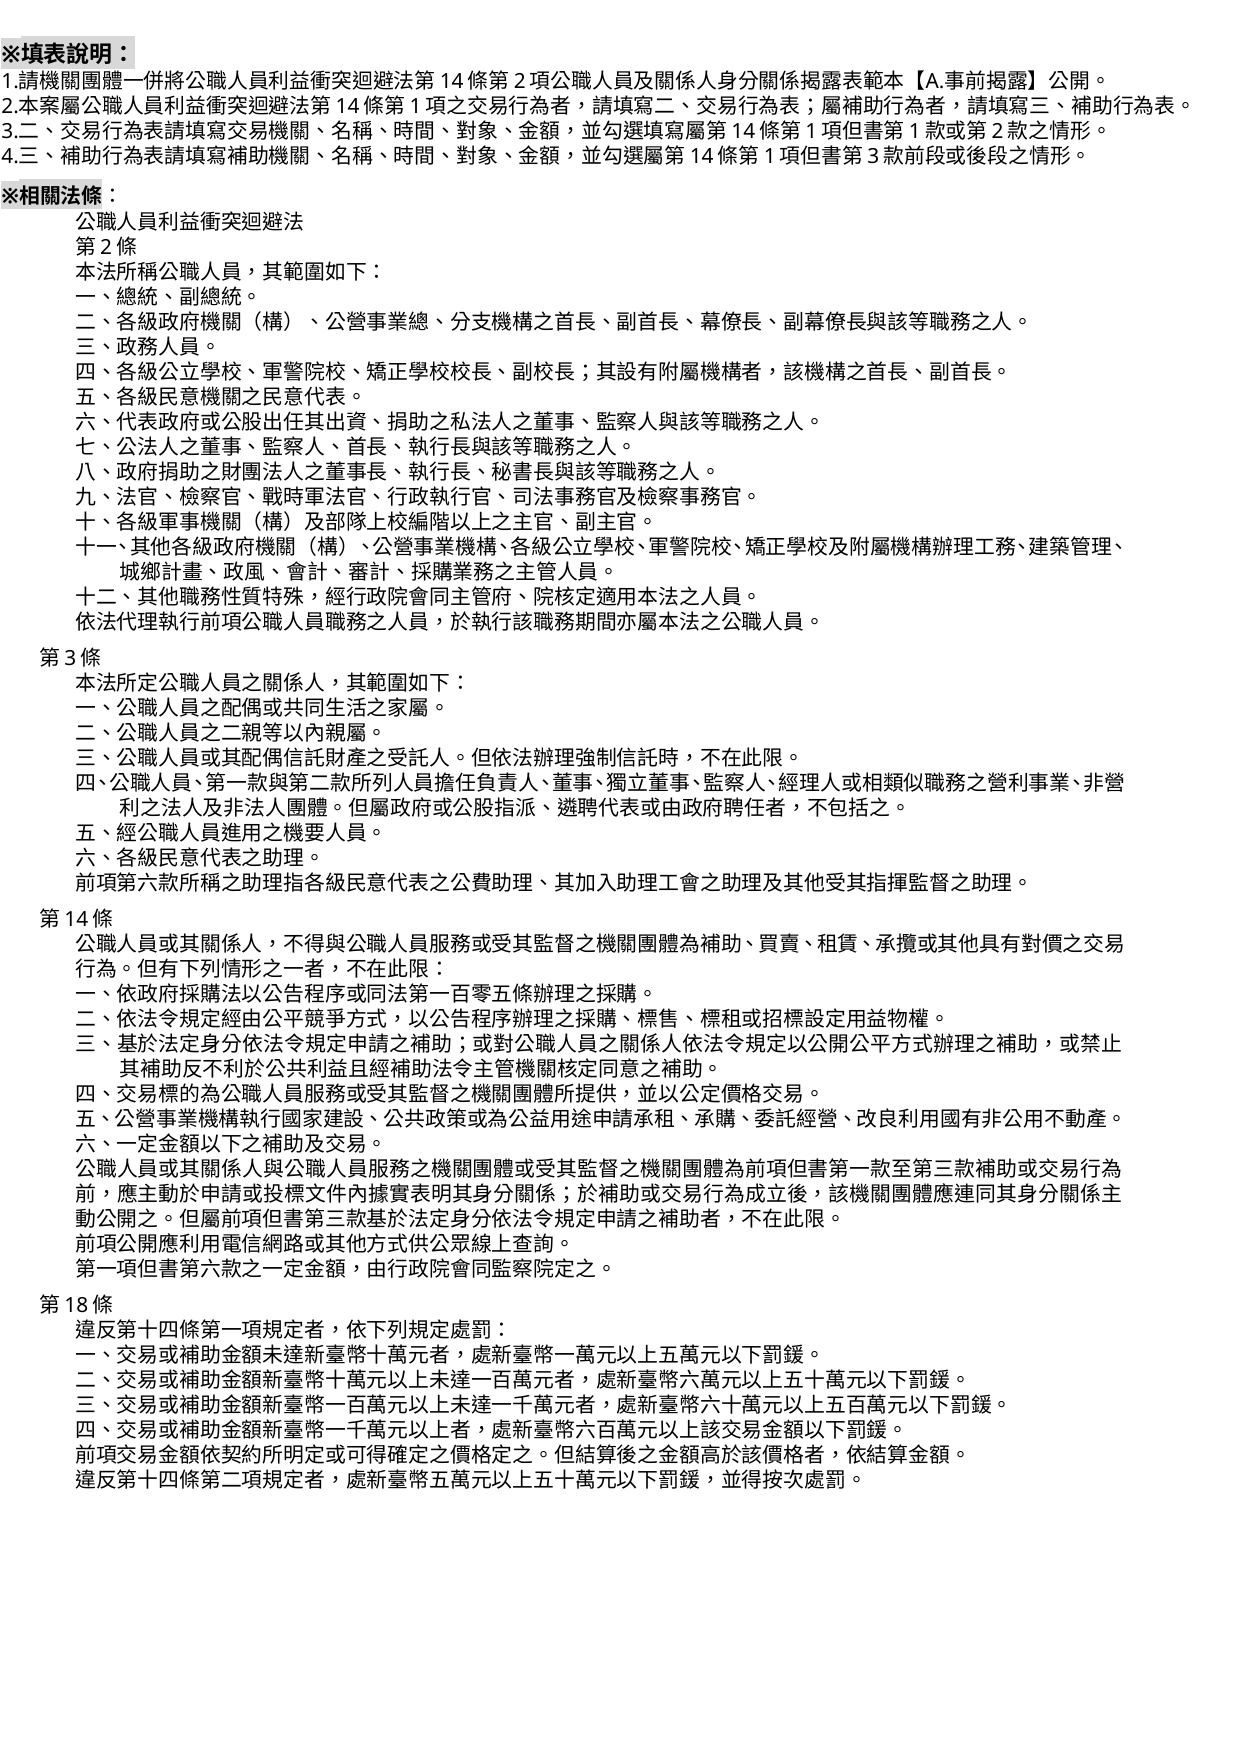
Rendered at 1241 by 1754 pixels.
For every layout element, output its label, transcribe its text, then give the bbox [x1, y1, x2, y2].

text 第18條 [1, 1293, 1219, 1318]
text 第一項但書第六款之一定金額，由行政院會同監察院定之。 [75, 1257, 1125, 1282]
text 十、各級軍事機關（構）及部隊上校編階以上之主官、副主官。 [75, 509, 1125, 534]
text 一、依政府採購法以公告程序或同法第一百零五條辦理之採購。 [75, 982, 1125, 1007]
text 二、各級政府機關（構）、公營事業總、分支機構之首長、副首長、幕僚長、副幕僚長與該等職務之人。 [75, 309, 1125, 334]
text 三、公職人員或其配偶信託財產之受託人。但依法辦理強制信託時，不在此限。 [75, 745, 1125, 770]
text 三、政務人員。 [75, 334, 1125, 359]
text 前項公開應利用電信網路或其他方式供公眾線上查詢。 [75, 1232, 1125, 1257]
text 前項第六款所稱之助理指各級民意代表之公費助理、其加入助理工會之助理及其他受其指揮監督之助理。 [75, 870, 1125, 895]
text 2.本案屬公職人員利益衝突迴避法第14條第1項之交易行為者，請填寫二、交易行為表；屬補助行為者，請填寫三、補助行為表。 [1, 94, 1219, 119]
text 六、代表政府或公股出任其出資、捐助之私法人之董事、監察人與該等職務之人。 [75, 409, 1125, 434]
text 依法代理執行前項公職人員職務之人員，於執行該職務期間亦屬本法之公職人員。 [75, 609, 1125, 634]
text 五、各級民意機關之民意代表。 [75, 384, 1125, 409]
text 四、公職人員、第一款與第二款所列人員擔任負責人、董事、獨立董事、監察人、經理人或相類似職務之營利事業、非營利之法人及非法人團體。但屬政府或公股指派、遴聘代表或由政府聘任者，不包括之。 [75, 770, 1125, 820]
text 一、總統、副總統。 [75, 284, 1125, 309]
text 五、經公職人員進用之機要人員。 [75, 820, 1125, 845]
text 第14條 [1, 907, 1219, 932]
text 二、交易或補助金額新臺幣十萬元以上未達一百萬元者，處新臺幣六萬元以上五十萬元以下罰鍰。 [75, 1368, 1125, 1393]
text 公職人員或其關係人，不得與公職人員服務或受其監督之機關團體為補助、買賣、租賃、承攬或其他具有對價之交易行為。但有下列情形之一者，不在此限： [75, 932, 1125, 982]
text 1.請機關團體一併將公職人員利益衝突迴避法第14條第2項公職人員及關係人身分關係揭露表範本【A.事前揭露】公開。 [1, 69, 1219, 94]
text 本法所定公職人員之關係人，其範圍如下： [75, 670, 1125, 695]
text 違反第十四條第一項規定者，依下列規定處罰： [75, 1318, 1125, 1343]
text 九、法官、檢察官、戰時軍法官、行政執行官、司法事務官及檢察事務官。 [75, 484, 1125, 509]
text 六、各級民意代表之助理。 [75, 845, 1125, 870]
text 四、交易標的為公職人員服務或受其監督之機關團體所提供，並以公定價格交易。 [75, 1082, 1125, 1107]
text ※相關法條： [1, 180, 1219, 209]
text 3.二、交易行為表請填寫交易機關、名稱、時間、對象、金額，並勾選填寫屬第14條第1項但書第1款或第2款之情形。 [1, 119, 1219, 144]
text 二、依法令規定經由公平競爭方式，以公告程序辦理之採購、標售、標租或招標設定用益物權。 [75, 1007, 1125, 1032]
text 公職人員利益衝突迴避法 [75, 209, 1125, 234]
text 一、交易或補助金額未達新臺幣十萬元者，處新臺幣一萬元以上五萬元以下罰鍰。 [75, 1343, 1125, 1368]
text 4.三、補助行為表請填寫補助機關、名稱、時間、對象、金額，並勾選屬第14條第1項但書第3款前段或後段之情形。 [1, 144, 1219, 169]
text 十一、其他各級政府機關（構）、公營事業機構、各級公立學校、軍警院校、矯正學校及附屬機構辦理工務、建築管理、城鄉計畫、政風、會計、審計、採購業務之主管人員。 [75, 534, 1125, 584]
text 五、公營事業機構執行國家建設、公共政策或為公益用途申請承租、承購、委託經營、改良利用國有非公用不動產。 [75, 1107, 1125, 1132]
text 違反第十四條第二項規定者，處新臺幣五萬元以上五十萬元以下罰鍰，並得按次處罰。 [30, 1468, 1234, 1493]
text 前項交易金額依契約所明定或可得確定之價格定之。但結算後之金額高於該價格者，依結算金額。 [75, 1443, 1125, 1468]
text 三、基於法定身分依法令規定申請之補助；或對公職人員之關係人依法令規定以公開公平方式辦理之補助，或禁止其補助反不利於公共利益且經補助法令主管機關核定同意之補助。 [75, 1032, 1125, 1082]
text 第2條 [75, 234, 1125, 259]
text 六、一定金額以下之補助及交易。 [75, 1132, 1125, 1157]
text 本法所稱公職人員，其範圍如下： [75, 259, 1125, 284]
text 一、公職人員之配偶或共同生活之家屬。 [75, 695, 1125, 720]
text 七、公法人之董事、監察人、首長、執行長與該等職務之人。 [75, 434, 1125, 459]
text 公職人員或其關係人與公職人員服務之機關團體或受其監督之機關團體為前項但書第一款至第三款補助或交易行為前，應主動於申請或投標文件內據實表明其身分關係；於補助或交易行為成立後，該機關團體應連同其身分關係主動公開之。但屬前項但書第三款基於法定身分依法令規定申請之補助者，不在此限。 [75, 1157, 1125, 1232]
text 三、交易或補助金額新臺幣一百萬元以上未達一千萬元者，處新臺幣六十萬元以上五百萬元以下罰鍰。 [75, 1393, 1125, 1418]
text 八、政府捐助之財團法人之董事長、執行長、秘書長與該等職務之人。 [75, 459, 1125, 484]
text 第3條 [1, 645, 1219, 670]
text 十二、其他職務性質特殊，經行政院會同主管府、院核定適用本法之人員。 [75, 584, 1125, 609]
text ※填表說明： [1, 35, 1219, 69]
text 二、公職人員之二親等以內親屬。 [75, 720, 1125, 745]
text 四、交易或補助金額新臺幣一千萬元以上者，處新臺幣六百萬元以上該交易金額以下罰鍰。 [75, 1418, 1125, 1443]
text 四、各級公立學校、軍警院校、矯正學校校長、副校長；其設有附屬機構者，該機構之首長、副首長。 [75, 359, 1125, 384]
